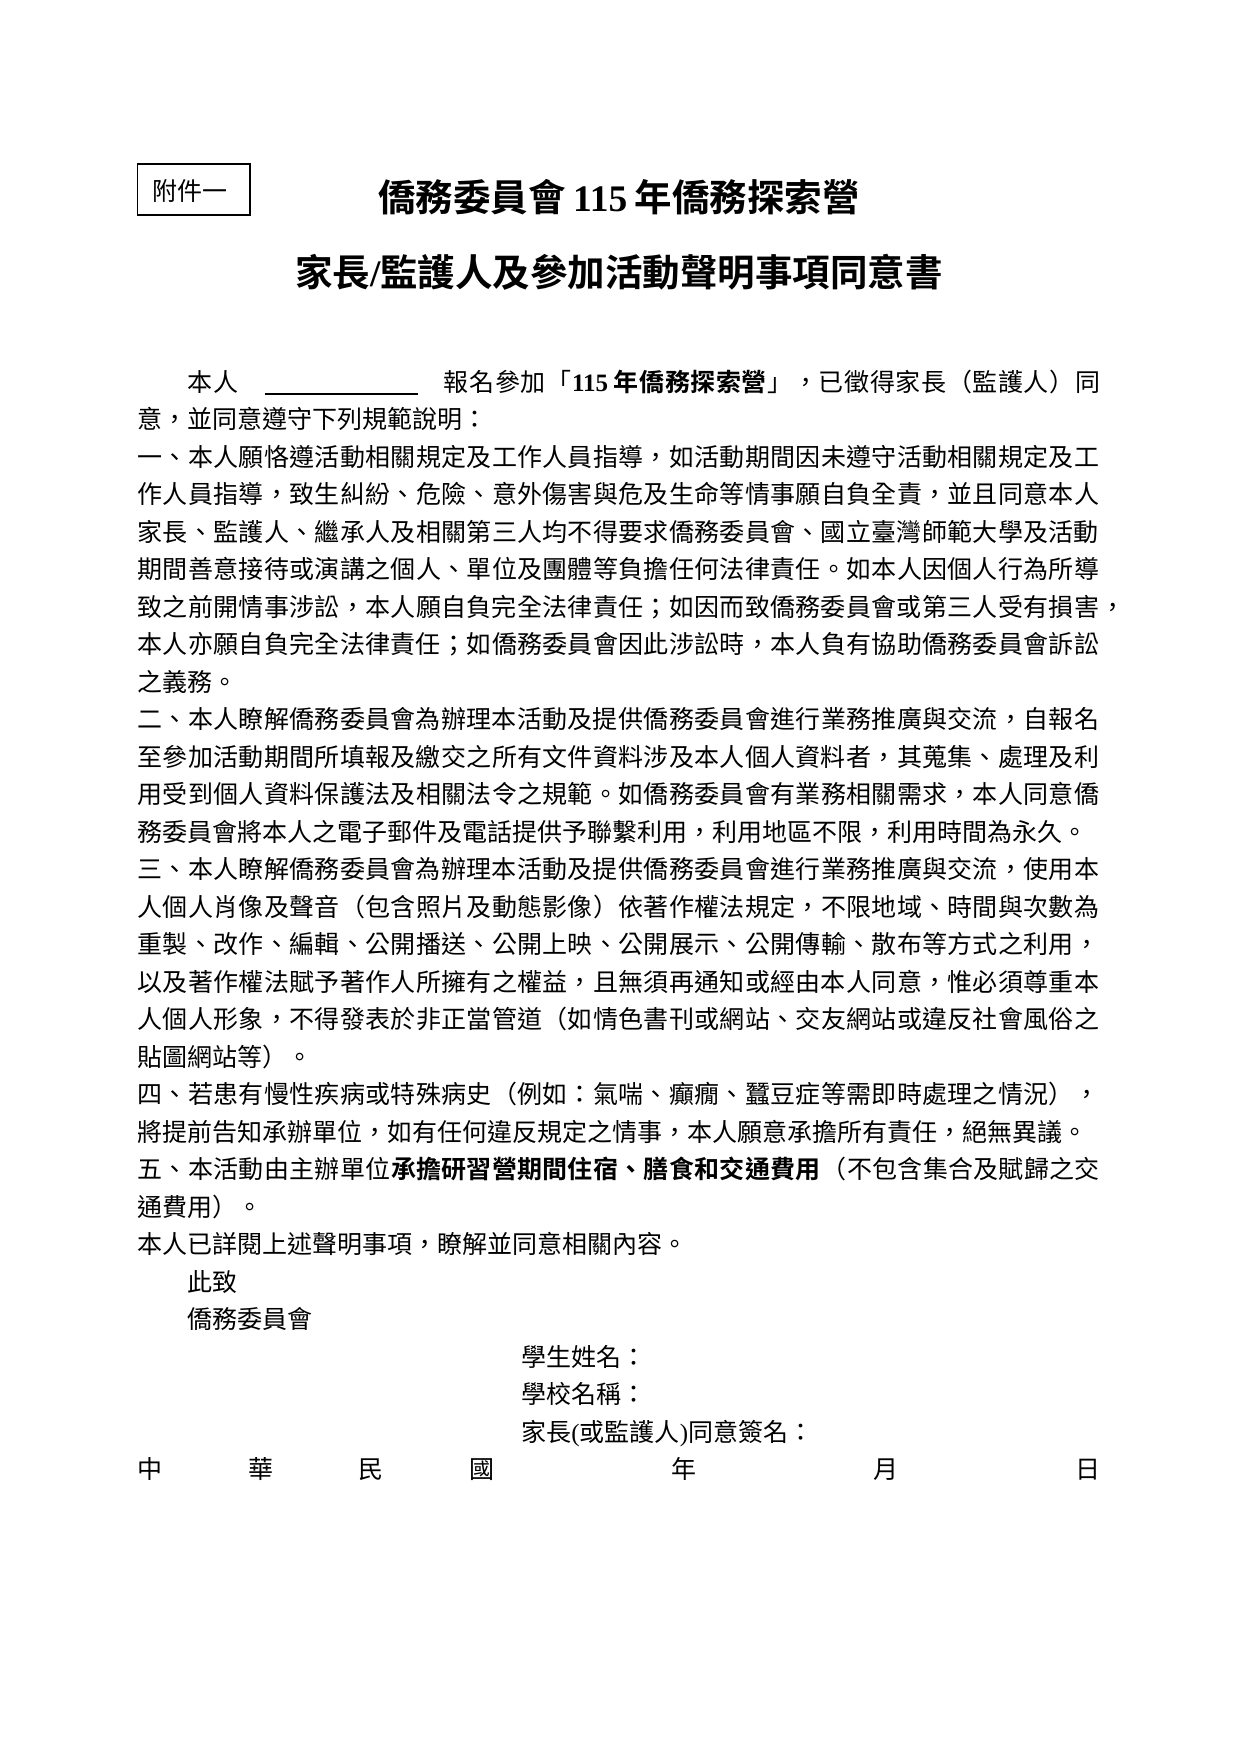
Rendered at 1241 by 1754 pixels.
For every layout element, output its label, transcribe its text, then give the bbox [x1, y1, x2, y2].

text 家長(或監護人)同意簽名： [521, 1412, 1100, 1449]
text 僑務委員會 [137, 1299, 1100, 1337]
text 五、本活動由主辦單位承擔研習營期間住宿、膳食和交通費用（不包含集合及賦歸之交通費用）。 [137, 1149, 1100, 1224]
text 本人已詳閱上述聲明事項，瞭解並同意相關內容。 [137, 1224, 1100, 1262]
text 三、本人瞭解僑務委員會為辦理本活動及提供僑務委員會進行業務推廣與交流，使用本人個人肖像及聲音（包含照片及動態影像）依著作權法規定，不限地域、時間與次數為重製、改作、編輯、公開播送、公開上映、公開展示、公開傳輸、散布等方式之利用，以及著作權法賦予著作人所擁有之權益，且無須再通知或經由本人同意，惟必須尊重本人個人形象，不得發表於非正當管道（如情色書刊或網站、交友網站或違反社會風俗之貼圖網站等）。 [137, 849, 1100, 1074]
text 附件一 [152, 171, 235, 207]
text 家長/監護人及參加活動聲明事項同意書 [137, 232, 1100, 307]
text 僑務委員會115年僑務探索營 [137, 157, 1100, 232]
text 二、本人瞭解僑務委員會為辦理本活動及提供僑務委員會進行業務推廣與交流，自報名至參加活動期間所填報及繳交之所有文件資料涉及本人個人資料者，其蒐集、處理及利用受到個人資料保護法及相關法令之規範。如僑務委員會有業務相關需求，本人同意僑務委員會將本人之電子郵件及電話提供予聯繫利用，利用地區不限，利用時間為永久。 [137, 699, 1100, 849]
text 中華民國 年 月 日 [137, 1449, 1100, 1487]
text 學生姓名： [521, 1337, 1100, 1374]
text 此致 [137, 1262, 1100, 1299]
text 學校名稱： [521, 1374, 1100, 1412]
text 四、若患有慢性疾病或特殊病史（例如：氣喘、癲癇、蠶豆症等需即時處理之情況），將提前告知承辦單位，如有任何違反規定之情事，本人願意承擔所有責任，絕無異議。 [137, 1074, 1100, 1149]
text 本人 報名參加「115年僑務探索營」，已徵得家長（監護人）同意，並同意遵守下列規範說明： [137, 362, 1100, 437]
text 一、本人願恪遵活動相關規定及工作人員指導，如活動期間因未遵守活動相關規定及工作人員指導，致生糾紛、危險、意外傷害與危及生命等情事願自負全責，並且同意本人家長、監護人、繼承人及相關第三人均不得要求僑務委員會、國立臺灣師範大學及活動期間善意接待或演講之個人、單位及團體等負擔任何法律責任。如本人因個人行為所導致之前開情事涉訟，本人願自負完全法律責任；如因而致僑務委員會或第三人受有損害，本人亦願自負完全法律責任；如僑務委員會因此涉訟時，本人負有協助僑務委員會訴訟之義務。 [137, 437, 1100, 699]
